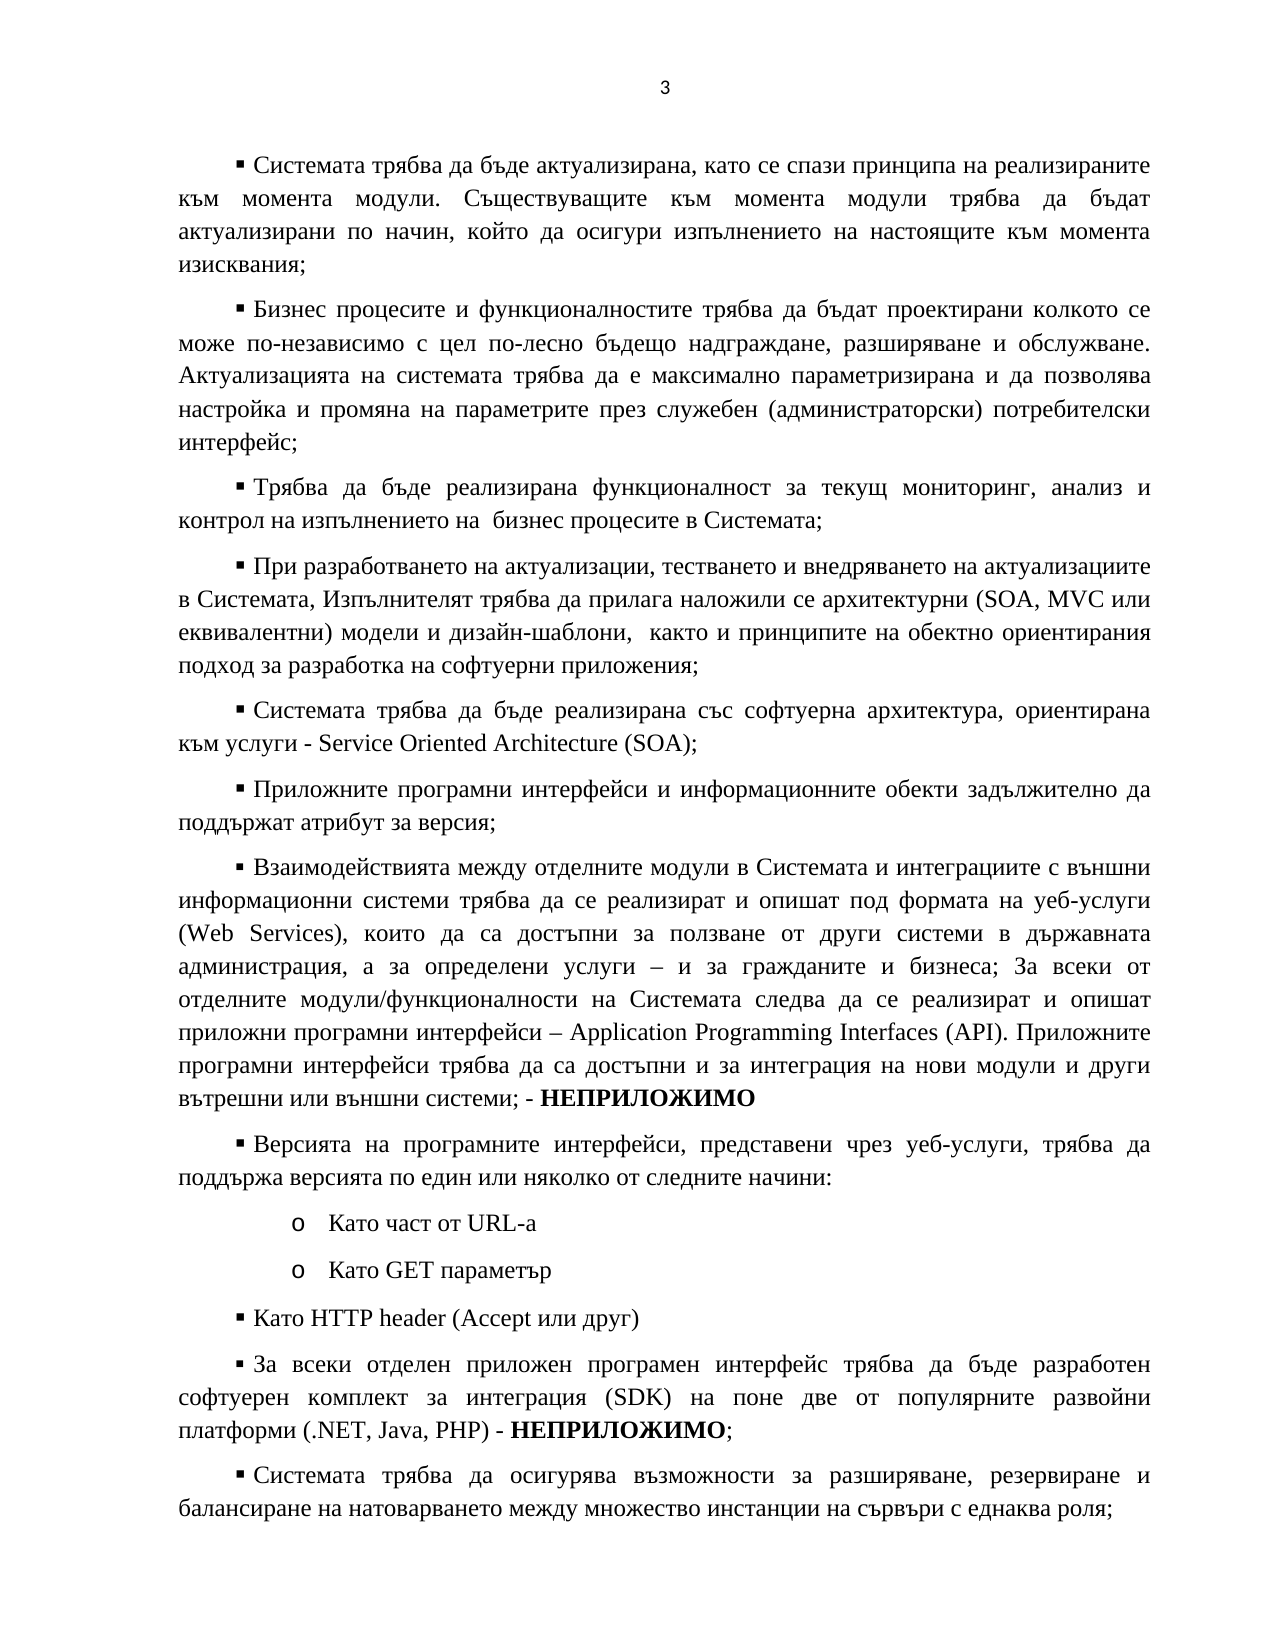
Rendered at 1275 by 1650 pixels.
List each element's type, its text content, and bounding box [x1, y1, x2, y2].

list Трябва да бъде реализирана функционалност за текущ мониторинг, анализ и контрол на изпълнението на бизнес процесите в Системата; [178, 472, 1152, 534]
list За всеки отделен приложен програмен интерфейс трябва да бъде разработен софтуерен комплект за интеграция (SDK) на поне две от популярните развойни платформи (.NET, Java, PHP) - НЕПРИЛОЖИМО; [178, 1349, 1152, 1444]
list При разработването на актуализации, тестването и внедряването на актуализациите в Системата, Изпълнителят трябва да прилага наложили се архитектурни (SOA, MVC или еквивалентни) модели и дизайн-шаблони, както и принципите на обектно ориентирания подход за разработка на софтуерни приложения; [178, 551, 1152, 678]
list Като GET параметър [291, 1256, 1152, 1286]
list Като HTTP header (Accept или друг) [178, 1303, 1152, 1332]
list Като част от URL-а [291, 1208, 1152, 1238]
list Системата трябва да бъде актуализирана, като се спази принципа на реализираните към момента модули. Съществуващите към момента модули трябва да бъдат актуализирани по начин, който да осигури изпълнението на настоящите към момента изисквания; [178, 150, 1152, 278]
list Системата трябва да осигурява възможности за разширяване, резервиране и балансиране на натоварването между множество инстанции на сървъри с еднаква роля; [178, 1461, 1152, 1522]
list Приложните програмни интерфейси и информационните обекти задължително да поддържат атрибут за версия; [178, 774, 1152, 836]
list Взаимодействията между отделните модули в Системата и интеграциите с външни информационни системи трябва да се реализират и опишат под формата на уеб-услуги (Web Services), които да са достъпни за ползване от други системи в държавната администрация, а за определени услуги – и за гражданите и бизнеса; За всеки от отделните модули/функционалности на Системата следва да се реализират и опишат приложни програмни интерфейси – Application Programming Interfaces (API). Приложните програмни интерфейси трябва да са достъпни и за интеграция на нови модули и други вътрешни или външни системи; - НЕПРИЛОЖИМО [178, 852, 1152, 1112]
list Системата трябва да бъде реализирана със софтуерна архитектура, ориентирана към услуги - Service Oriented Architecture (SOA); [178, 695, 1152, 757]
list Бизнес процесите и функционалностите трябва да бъдат проектирани колкото се може по-независимо с цел по-лесно бъдещо надграждане, разширяване и обслужване. Актуализацията на системата трябва да е максимално параметризирана и да позволява настройка и промяна на параметрите през служебен (администраторски) потребителски интерфейс; [178, 294, 1152, 455]
list Версията на програмните интерфейси, представени чрез уеб-услуги, трябва да поддържа версията по един или няколко от следните начини: [178, 1129, 1152, 1191]
